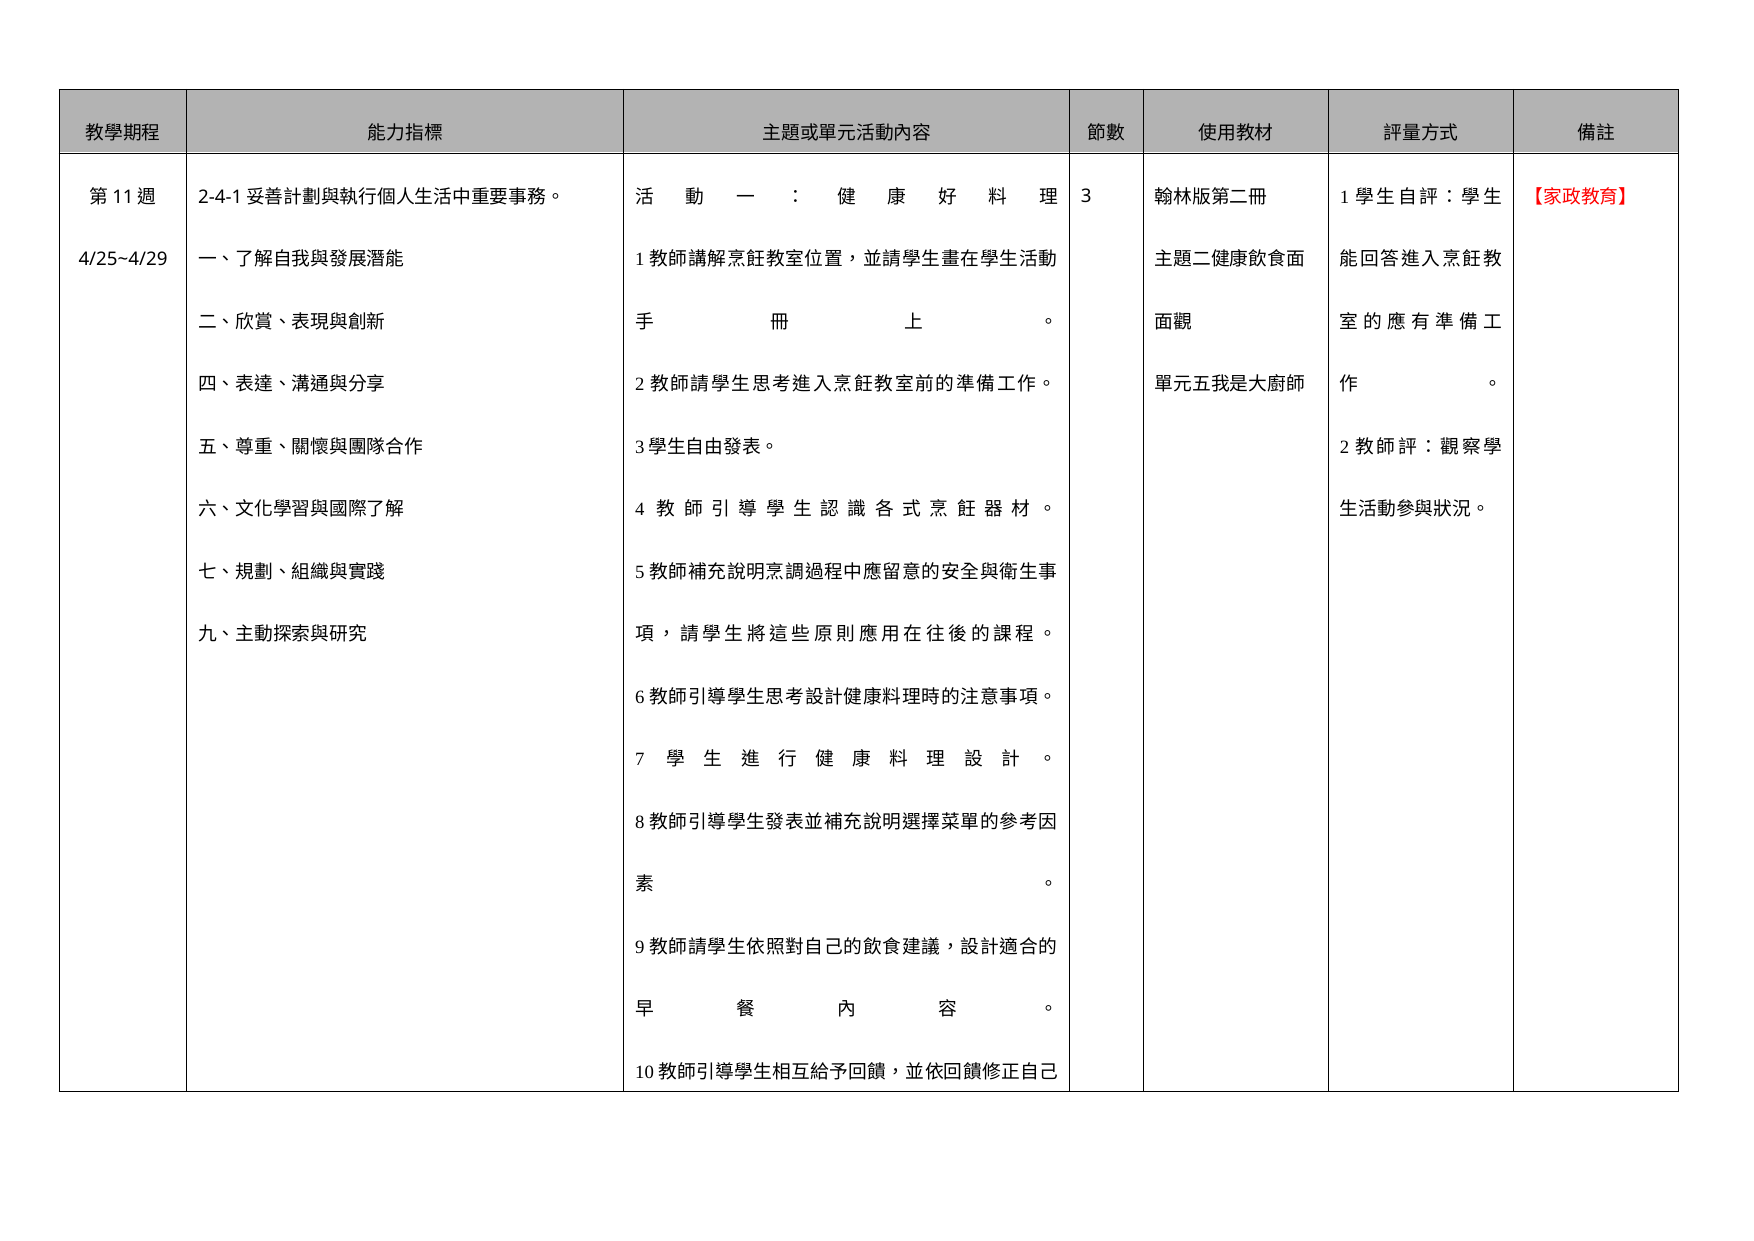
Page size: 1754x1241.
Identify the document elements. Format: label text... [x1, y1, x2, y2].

table_cell 翰林版第二冊 主題二健康飲食面面觀 單元五我是大廚師 [1144, 154, 1328, 1091]
table_cell 第11週 4/25~4/29 [60, 154, 186, 1091]
table_header 使用教材 [1144, 90, 1328, 152]
table_header 能力指標 [187, 90, 623, 152]
table_header 評量方式 [1329, 90, 1513, 152]
table_header 主題或單元活動內容 [624, 90, 1069, 152]
table_cell 活動一：健康好料理 1教師講解烹飪教室位置，並請學生畫在學生活動手冊上。 2教師請學生思考進入烹飪教室前的準備工作。 3學生自由發表。 4教師引導學生認識各式烹飪器材。 5教師補充說明烹調過程中應留意的安全與衛生事項，請學生將這些原則應用在往後的課程。 6教師引導學生思考設計健康料理時的注意事項。 7學生進行健康料理設計。 8教師引導學生發表並補充說明選擇菜單的參考因素。 9教師請學生依照對自己的飲食建議，設計適合的早餐內容。 10教師引導學生相互給予回饋，並依回饋修正自己 [624, 154, 1069, 1091]
table_cell 3 [1070, 154, 1143, 1091]
table_cell 1學生自評：學生能回答進入烹飪教室的應有準備工作。 2教師評：觀察學生活動參與狀況。 [1329, 154, 1513, 1091]
table_cell 【家政教育】 [1514, 154, 1678, 1091]
table_header 備註 [1514, 90, 1678, 152]
table_header 節數 [1070, 90, 1143, 152]
table_header 教學期程 [60, 90, 186, 152]
table_cell 2-4-1妥善計劃與執行個人生活中重要事務。 一、了解自我與發展潛能 二、欣賞、表現與創新 四、表達、溝通與分享 五、尊重、關懷與團隊合作 六、文化學習與國際了解 七、規劃、組織與實踐 九、主動探索與研究 [187, 154, 623, 1091]
